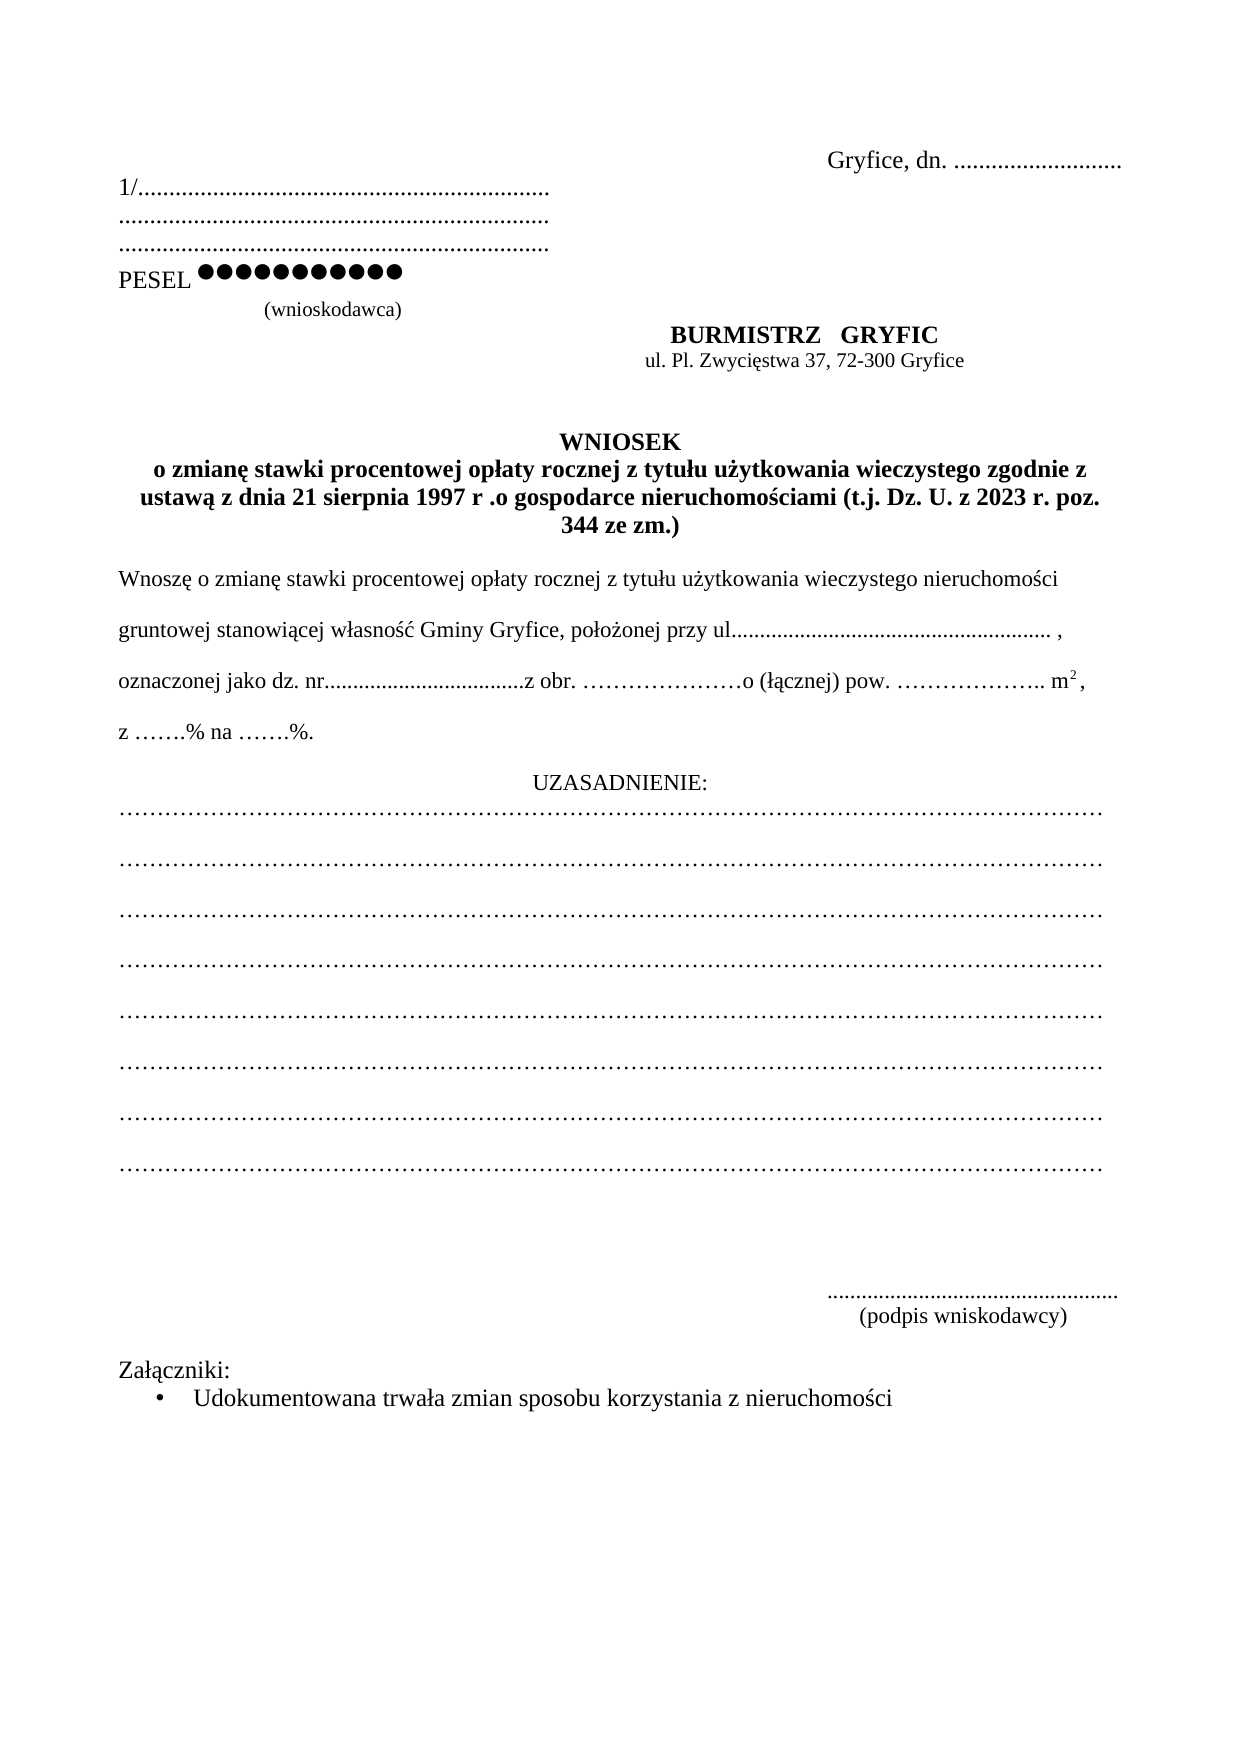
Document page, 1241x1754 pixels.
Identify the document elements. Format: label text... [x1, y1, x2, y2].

text ………………………………………………………………………………………………………………… [118, 1049, 1122, 1074]
text ………………………………………………………………………………………………………………… [118, 1100, 1122, 1125]
text ………………………………………………………………………………………………………………… [118, 1151, 1122, 1176]
text ………………………………………………………………………………………………………………… [118, 947, 1122, 973]
text 1/.................................................................. [118, 173, 1122, 201]
text BURMISTRZ GRYFIC [487, 321, 1122, 349]
text ………………………………………………………………………………………………………………… [118, 846, 1122, 871]
text ………………………………………………………………………………………………………………… [118, 998, 1122, 1024]
text ................................................... [118, 1278, 1122, 1303]
text ………………………………………………………………………………………………………………… [118, 795, 1122, 820]
list Udokumentowana trwała zmian sposobu korzystania z nieruchomości [156, 1384, 1122, 1412]
text WNIOSEK [118, 428, 1122, 455]
text o zmianę stawki procentowej opłaty rocznej z tytułu użytkowania wieczystego zgodnie z ustawą z dnia 21 sierpnia 1997 r .o gospodarce nieruchomościami (t.j. Dz. U. z 2023 r. poz. 344 ze zm.) [118, 455, 1122, 538]
text Załączniki: [118, 1356, 1122, 1384]
text ..................................................................... [118, 229, 1122, 257]
text Gryfice, dn. ........................... [118, 146, 1122, 173]
text UZASADNIENIE: [118, 769, 1122, 795]
text ………………………………………………………………………………………………………………… [118, 897, 1122, 922]
text ul. Pl. Zwycięstwa 37, 72-300 Gryfice [487, 349, 1122, 372]
text (wnioskodawca) [118, 298, 1122, 321]
text ..................................................................... [118, 201, 1122, 229]
text PESEL  [118, 257, 1122, 298]
text (podpis wniskodawcy) [118, 1303, 1122, 1329]
text z …….% na …….%. [118, 719, 1122, 744]
text Wnoszę o zmianę stawki procentowej opłaty rocznej z tytułu użytkowania wieczystego nieruchomości gruntowej stanowiącej własność Gminy Gryfice, położonej przy ul........................................................ , oznaczonej jako dz. nr...................................z obr. …………………o (łącznej) pow. ……………….. m2 , [118, 566, 1122, 693]
